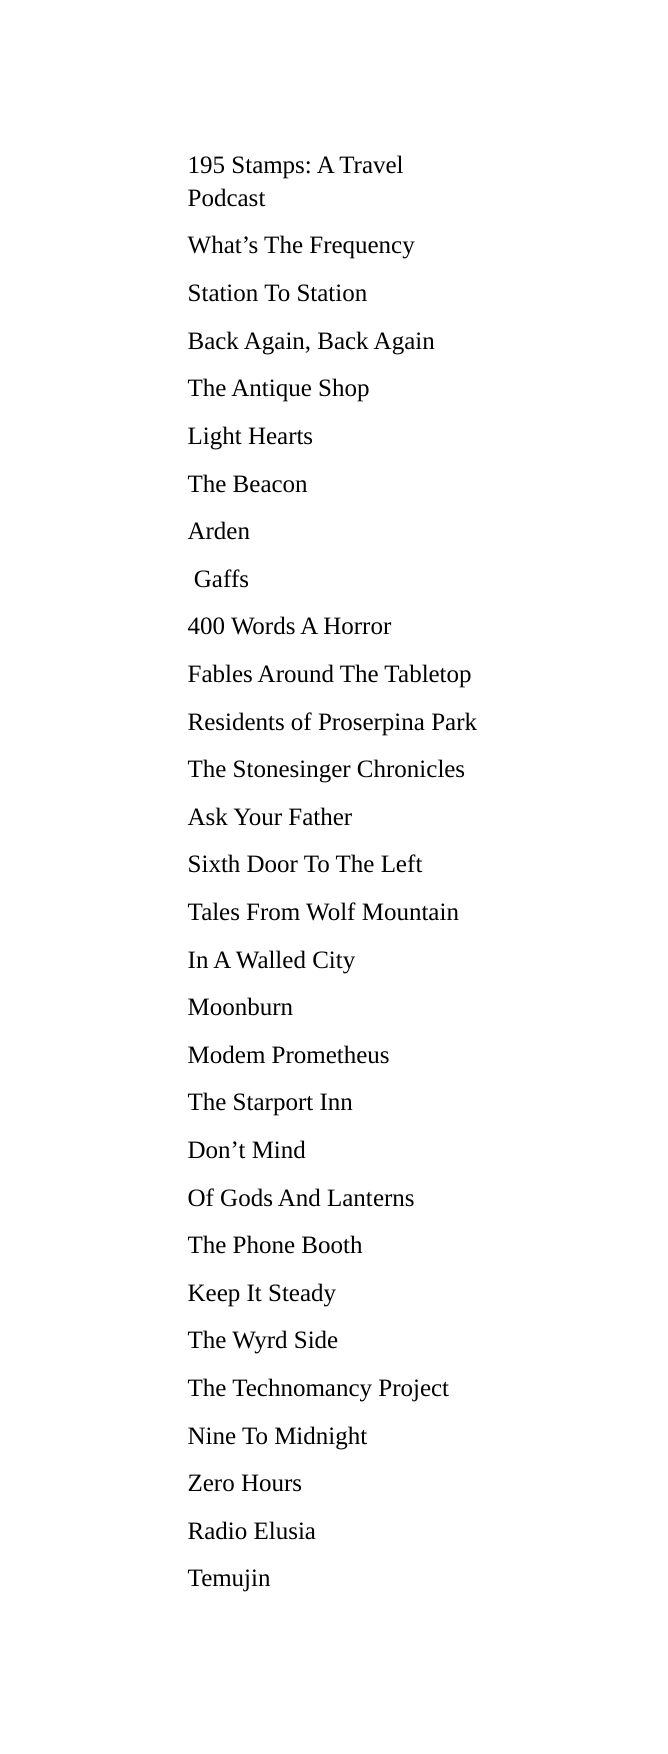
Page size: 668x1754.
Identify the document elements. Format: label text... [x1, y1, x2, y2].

text 195 Stamps: A Travel Podcast [187, 150, 480, 212]
text Zero Hours [187, 1468, 480, 1497]
text The Antique Shop [187, 373, 480, 402]
text The Wyrd Side [187, 1326, 480, 1354]
text Fables Around The Tabletop [187, 659, 480, 688]
text 400 Words A Horror [187, 611, 480, 640]
text The Technomancy Project [187, 1373, 480, 1402]
text The Phone Booth [187, 1230, 480, 1259]
text Arden [187, 516, 480, 545]
text Temujin [187, 1563, 480, 1592]
text Gaffs [187, 564, 480, 593]
text The Stonesinger Chronicles [187, 754, 480, 783]
text Back Again, Back Again [187, 326, 480, 354]
text Tales From Wolf Mountain [187, 897, 480, 926]
text Nine To Midnight [187, 1421, 480, 1449]
text The Starport Inn [187, 1087, 480, 1116]
text What’s The Frequency [187, 231, 480, 259]
text Light Hearts [187, 421, 480, 450]
text Residents of Proserpina Park [187, 707, 480, 735]
text Ask Your Father [187, 802, 480, 831]
text Radio Elusia [187, 1516, 480, 1545]
text Keep It Steady [187, 1278, 480, 1307]
text Moonburn [187, 992, 480, 1021]
text Of Gods And Lanterns [187, 1183, 480, 1211]
text Modem Prometheus [187, 1040, 480, 1069]
text Station To Station [187, 278, 480, 307]
text In A Walled City [187, 945, 480, 973]
text Don’t Mind [187, 1135, 480, 1164]
text The Beacon [187, 469, 480, 497]
text Sixth Door To The Left [187, 849, 480, 878]
